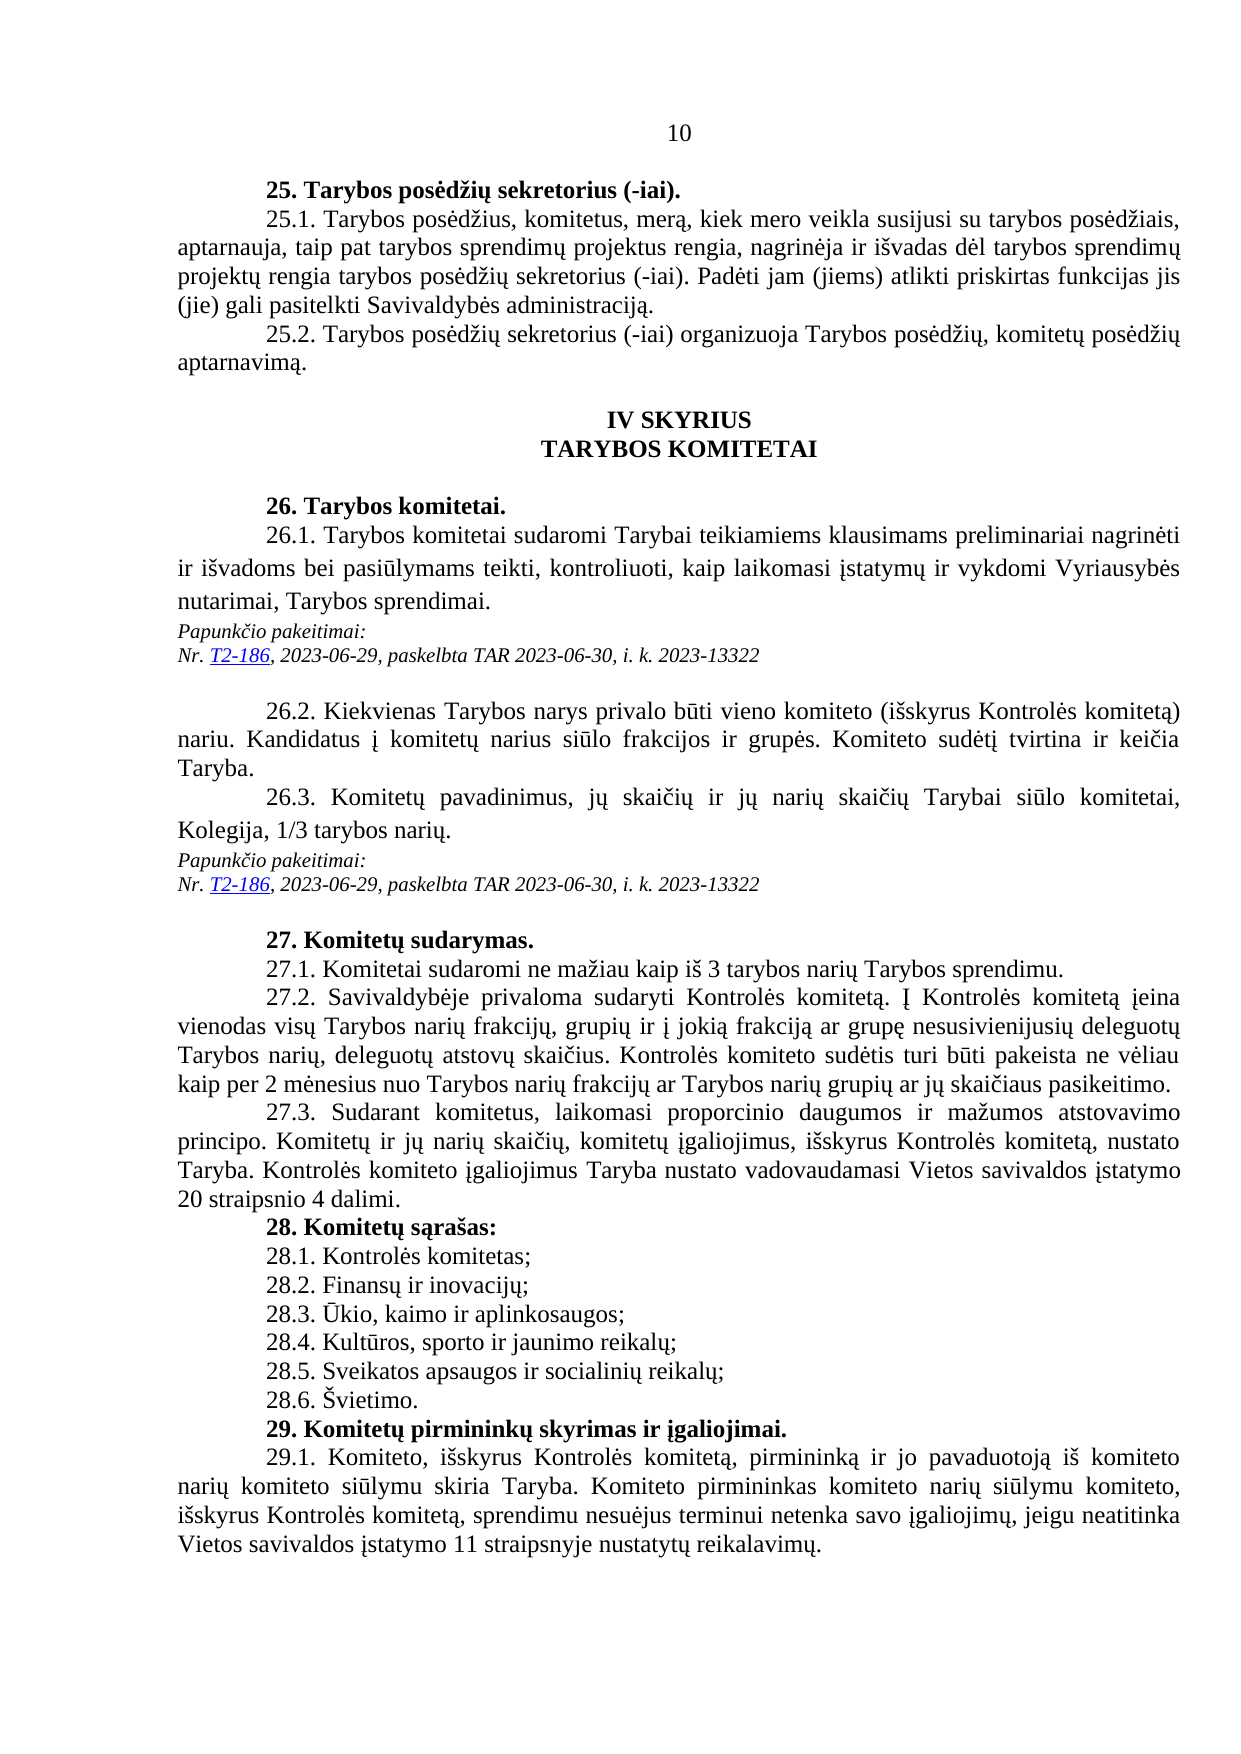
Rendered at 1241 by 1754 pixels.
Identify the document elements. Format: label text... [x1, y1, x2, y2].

text 27.2. Savivaldybėje privaloma sudaryti Kontrolės komitetą. Į Kontrolės komitetą įeina vienodas visų Tarybos narių frakcijų, grupių ir į jokią frakciją ar grupę nesusivienijusių deleguotų Tarybos narių, deleguotų atstovų skaičius. Kontrolės komiteto sudėtis turi būti pakeista ne vėliau kaip per 2 mėnesius nuo Tarybos narių frakcijų ar Tarybos narių grupių ar jų skaičiaus pasikeitimo. [177, 982, 1181, 1097]
text TARYBOS KOMITETAI [177, 434, 1181, 462]
text 25. Tarybos posėdžių sekretorius (-iai). [177, 175, 1181, 204]
text 25.2. Tarybos posėdžių sekretorius (-iai) organizuoja Tarybos posėdžių, komitetų posėdžių aptarnavimą. [177, 319, 1181, 376]
text 27.3. Sudarant komitetus, laikomasi proporcinio daugumos ir mažumos atstovavimo principo. Komitetų ir jų narių skaičių, komitetų įgaliojimus, išskyrus Kontrolės komitetą, nustato Taryba. Kontrolės komiteto įgaliojimus Taryba nustato vadovaudamasi Vietos savivaldos įstatymo 20 straipsnio 4 dalimi. [177, 1097, 1181, 1212]
text 29.1. Komiteto, išskyrus Kontrolės komitetą, pirmininką ir jo pavaduotoją iš komiteto narių komiteto siūlymu skiria Taryba. Komiteto pirmininkas komiteto narių siūlymu komiteto, išskyrus Kontrolės komitetą, sprendimu nesuėjus terminui netenka savo įgaliojimų, jeigu neatitinka Vietos savivaldos įstatymo 11 straipsnyje nustatytų reikalavimų. [177, 1442, 1181, 1557]
text 25.1. Tarybos posėdžius, komitetus, merą, kiek mero veikla susijusi su tarybos posėdžiais, aptarnauja, taip pat tarybos sprendimų projektus rengia, nagrinėja ir išvadas dėl tarybos sprendimų projektų rengia tarybos posėdžių sekretorius (-iai). Padėti jam (jiems) atlikti priskirtas funkcijas jis (jie) gali pasitelkti Savivaldybės administraciją. [177, 204, 1181, 319]
text 28.3. Ūkio, kaimo ir aplinkosaugos; [177, 1299, 1181, 1327]
text Nr. T2-186, 2023-06-29, paskelbta TAR 2023-06-30, i. k. 2023-13322 [177, 872, 1181, 896]
text Papunkčio pakeitimai: [177, 619, 1181, 643]
text 28.2. Finansų ir inovacijų; [177, 1270, 1181, 1299]
text 28.6. Švietimo. [177, 1385, 1181, 1414]
text IV SKYRIUS [177, 405, 1181, 434]
text 26.2. Kiekvienas Tarybos narys privalo būti vieno komiteto (išskyrus Kontrolės komitetą) nariu. Kandidatus į komitetų narius siūlo frakcijos ir grupės. Komiteto sudėtį tvirtina ir keičia Taryba. [177, 696, 1181, 782]
text 28.1. Kontrolės komitetas; [177, 1241, 1181, 1270]
text 29. Komitetų pirmininkų skyrimas ir įgaliojimai. [177, 1414, 1181, 1442]
text 27. Komitetų sudarymas. [177, 925, 1181, 954]
text 28. Komitetų sąrašas: [177, 1212, 1181, 1241]
text Papunkčio pakeitimai: [177, 848, 1181, 872]
text 26.3. Komitetų pavadinimus, jų skaičių ir jų narių skaičių Tarybai siūlo komitetai, Kolegija, 1/3 tarybos narių. [177, 782, 1181, 844]
text 28.5. Sveikatos apsaugos ir socialinių reikalų; [177, 1356, 1181, 1385]
text 26. Tarybos komitetai. [177, 491, 1181, 520]
text Nr. T2-186, 2023-06-29, paskelbta TAR 2023-06-30, i. k. 2023-13322 [177, 643, 1181, 667]
text 27.1. Komitetai sudaromi ne mažiau kaip iš 3 tarybos narių Tarybos sprendimu. [177, 954, 1181, 982]
text 26.1. Tarybos komitetai sudaromi Tarybai teikiamiems klausimams preliminariai nagrinėti ir išvadoms bei pasiūlymams teikti, kontroliuoti, kaip laikomasi įstatymų ir vykdomi Vyriausybės nutarimai, Tarybos sprendimai. [177, 520, 1181, 615]
text 28.4. Kultūros, sporto ir jaunimo reikalų; [177, 1327, 1181, 1356]
